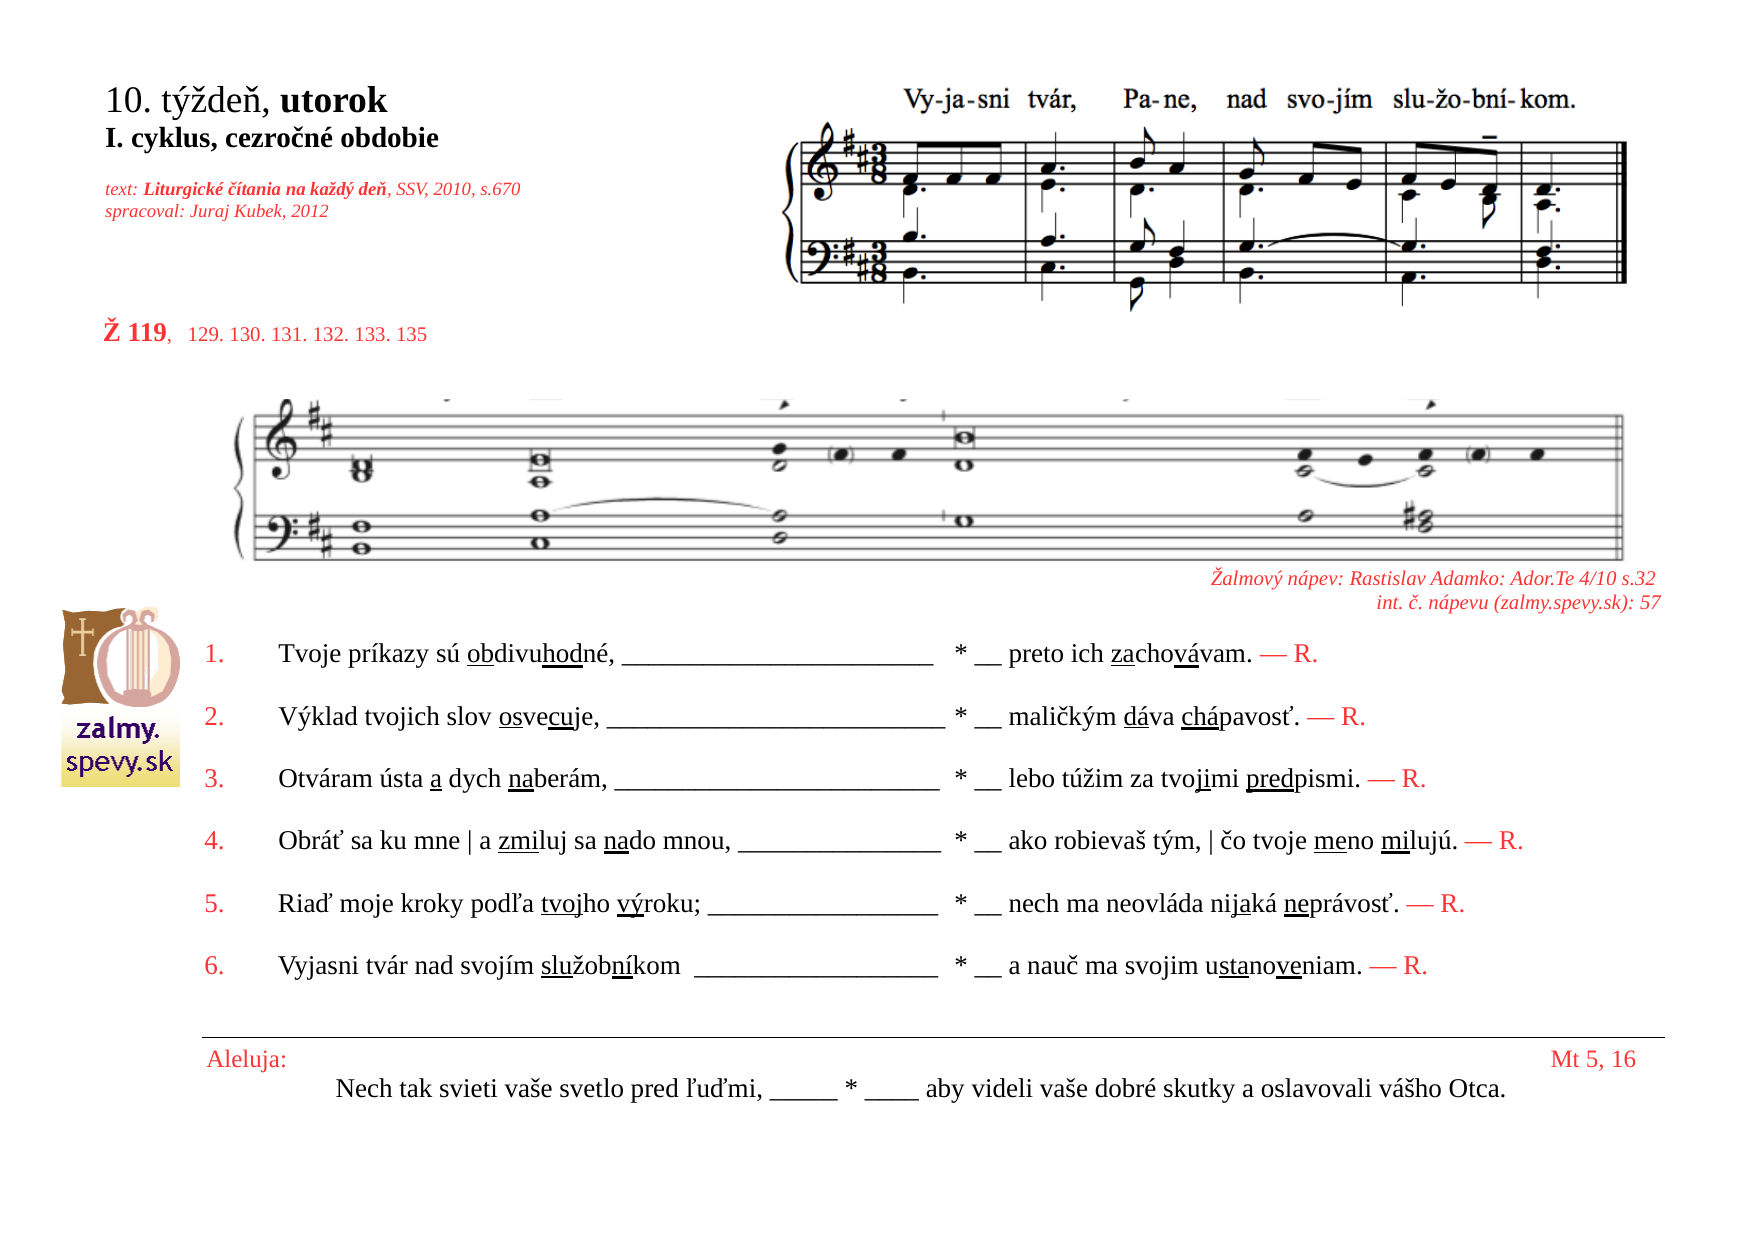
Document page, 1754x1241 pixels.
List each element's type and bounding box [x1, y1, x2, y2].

picture [206, 354, 1636, 358]
picture [61, 606, 180, 787]
picture [777, 79, 1630, 316]
picture [206, 400, 1636, 577]
